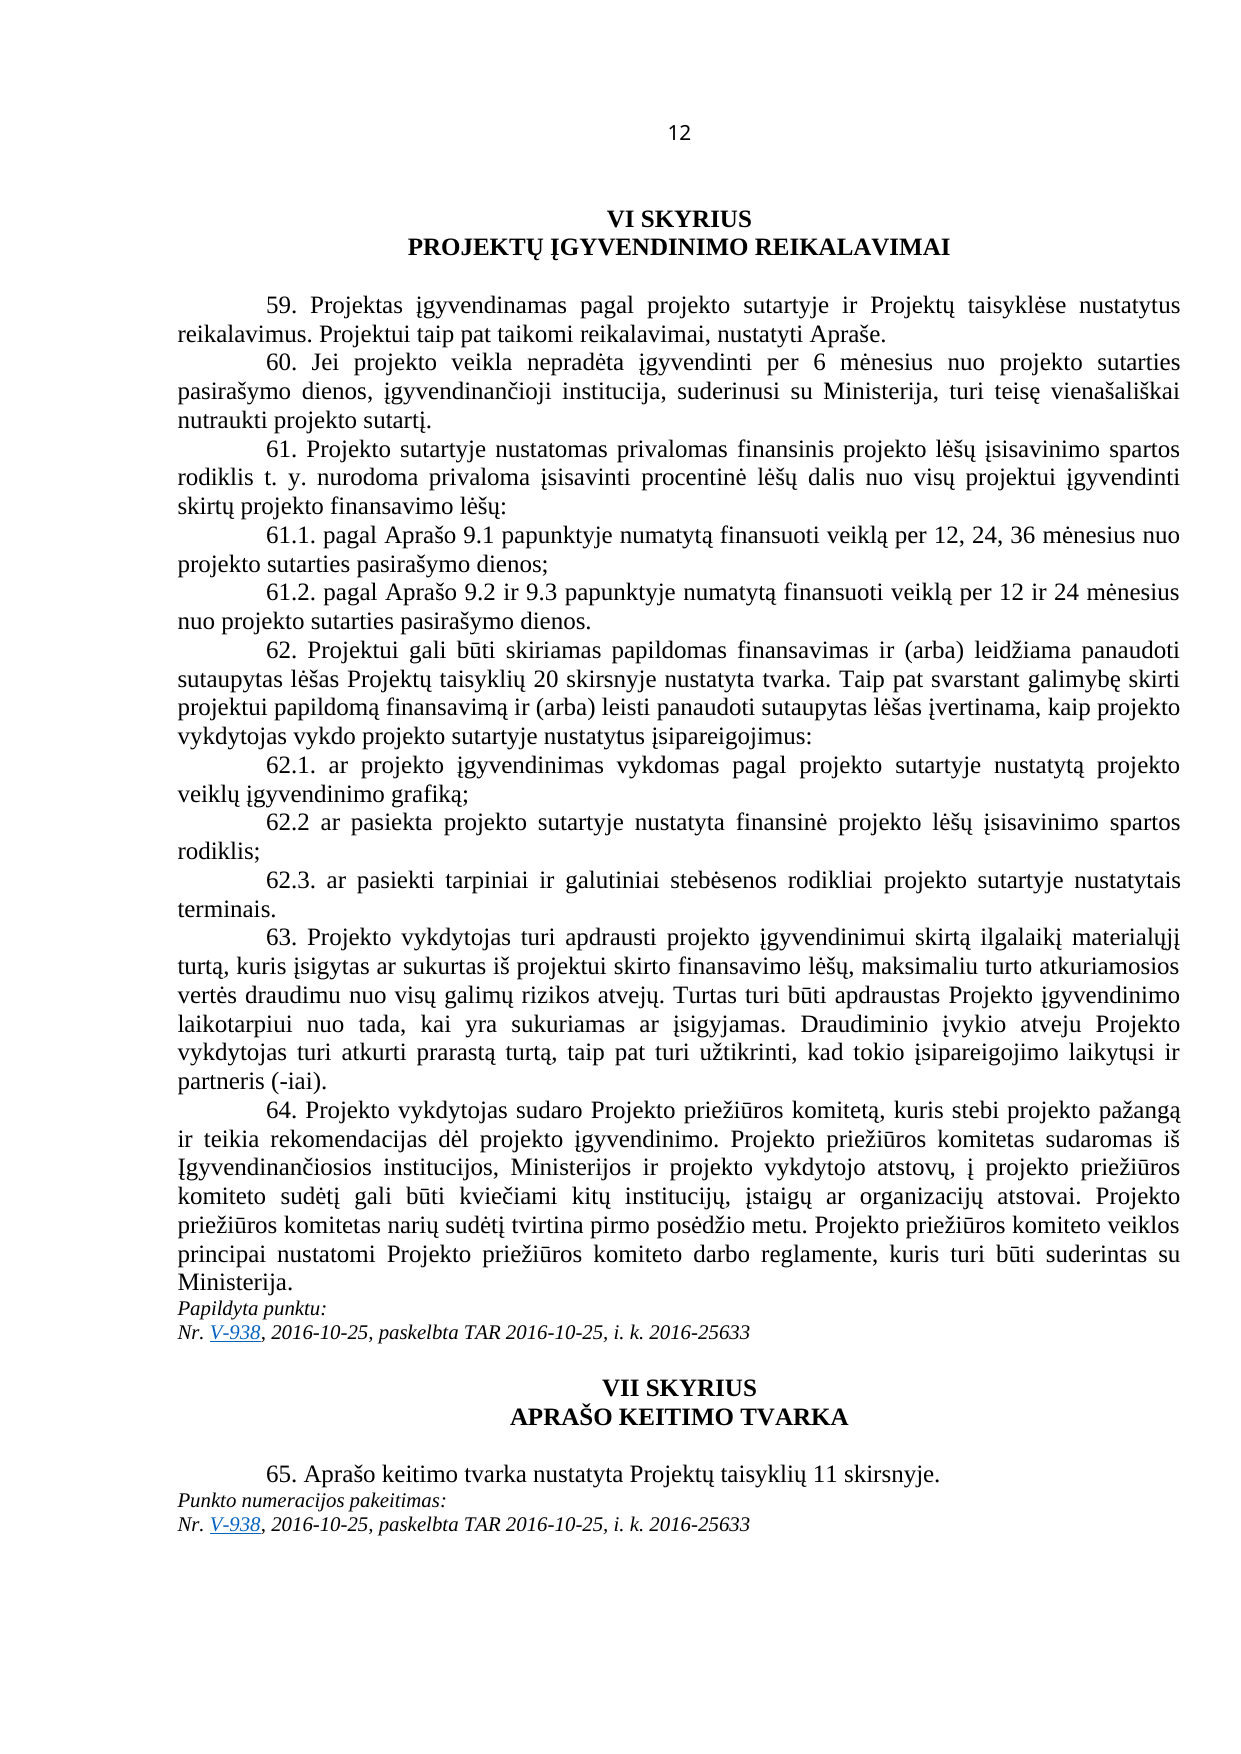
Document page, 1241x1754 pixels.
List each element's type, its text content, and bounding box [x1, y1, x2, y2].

text 62. Projektui gali būti skiriamas papildomas finansavimas ir (arba) leidžiama panaudoti sutaupytas lėšas Projektų taisyklių 20 skirsnyje nustatyta tvarka. Taip pat svarstant galimybę skirti projektui papildomą finansavimą ir (arba) leisti panaudoti sutaupytas lėšas įvertinama, kaip projekto vykdytojas vykdo projekto sutartyje nustatytus įsipareigojimus: [177, 635, 1181, 750]
text 62.2 ar pasiekta projekto sutartyje nustatyta finansinė projekto lėšų įsisavinimo spartos rodiklis; [177, 807, 1181, 865]
text 60. Jei projekto veikla nepradėta įgyvendinti per 6 mėnesius nuo projekto sutarties pasirašymo dienos, įgyvendinančioji institucija, suderinusi su Ministerija, turi teisę vienašališkai nutraukti projekto sutartį. [177, 347, 1181, 434]
text 62.3. ar pasiekti tarpiniai ir galutiniai stebėsenos rodikliai projekto sutartyje nustatytais terminais. [177, 865, 1181, 922]
text 62.1. ar projekto įgyvendinimas vykdomas pagal projekto sutartyje nustatytą projekto veiklų įgyvendinimo grafiką; [177, 750, 1181, 807]
text 61. Projekto sutartyje nustatomas privalomas finansinis projekto lėšų įsisavinimo spartos rodiklis t. y. nurodoma privaloma įsisavinti procentinė lėšų dalis nuo visų projektui įgyvendinti skirtų projekto finansavimo lėšų: [177, 434, 1181, 520]
text 63. Projekto vykdytojas turi apdrausti projekto įgyvendinimui skirtą ilgalaikį materialųjį turtą, kuris įsigytas ar sukurtas iš projektui skirto finansavimo lėšų, maksimaliu turto atkuriamosios vertės draudimu nuo visų galimų rizikos atvejų. Turtas turi būti apdraustas Projekto įgyvendinimo laikotarpiui nuo tada, kai yra sukuriamas ar įsigyjamas. Draudiminio įvykio atveju Projekto vykdytojas turi atkurti prarastą turtą, taip pat turi užtikrinti, kad tokio įsipareigojimo laikytųsi ir partneris (-iai). [177, 922, 1181, 1095]
text 65. Aprašo keitimo tvarka nustatyta Projektų taisyklių 11 skirsnyje. [177, 1459, 1181, 1488]
text Papildyta punktu: [177, 1296, 1181, 1320]
text 61.2. pagal Aprašo 9.2 ir 9.3 papunktyje numatytą finansuoti veiklą per 12 ir 24 mėnesius nuo projekto sutarties pasirašymo dienos. [177, 577, 1181, 635]
text 64. Projekto vykdytojas sudaro Projekto priežiūros komitetą, kuris stebi projekto pažangą ir teikia rekomendacijas dėl projekto įgyvendinimo. Projekto priežiūros komitetas sudaromas iš Įgyvendinančiosios institucijos, Ministerijos ir projekto vykdytojo atstovų, į projekto priežiūros komiteto sudėtį gali būti kviečiami kitų institucijų, įstaigų ar organizacijų atstovai. Projekto priežiūros komitetas narių sudėtį tvirtina pirmo posėdžio metu. Projekto priežiūros komiteto veiklos principai nustatomi Projekto priežiūros komiteto darbo reglamente, kuris turi būti suderintas su Ministerija. [177, 1095, 1181, 1296]
text VII SKYRIUS [177, 1373, 1181, 1402]
text VI SKYRIUS [177, 204, 1181, 232]
text Nr. V-938, 2016-10-25, paskelbta TAR 2016-10-25, i. k. 2016-25633 [177, 1512, 1181, 1536]
text Nr. V-938, 2016-10-25, paskelbta TAR 2016-10-25, i. k. 2016-25633 [177, 1320, 1181, 1344]
text 61.1. pagal Aprašo 9.1 papunktyje numatytą finansuoti veiklą per 12, 24, 36 mėnesius nuo projekto sutarties pasirašymo dienos; [177, 520, 1181, 577]
text Punkto numeracijos pakeitimas: [177, 1488, 1181, 1512]
text APRAŠO KEITIMO TVARKA [177, 1402, 1181, 1431]
text PROJEKTŲ ĮGYVENDINIMO REIKALAVIMAI [177, 232, 1181, 261]
text 59. Projektas įgyvendinamas pagal projekto sutartyje ir Projektų taisyklėse nustatytus reikalavimus. Projektui taip pat taikomi reikalavimai, nustatyti Apraše. [177, 290, 1181, 347]
